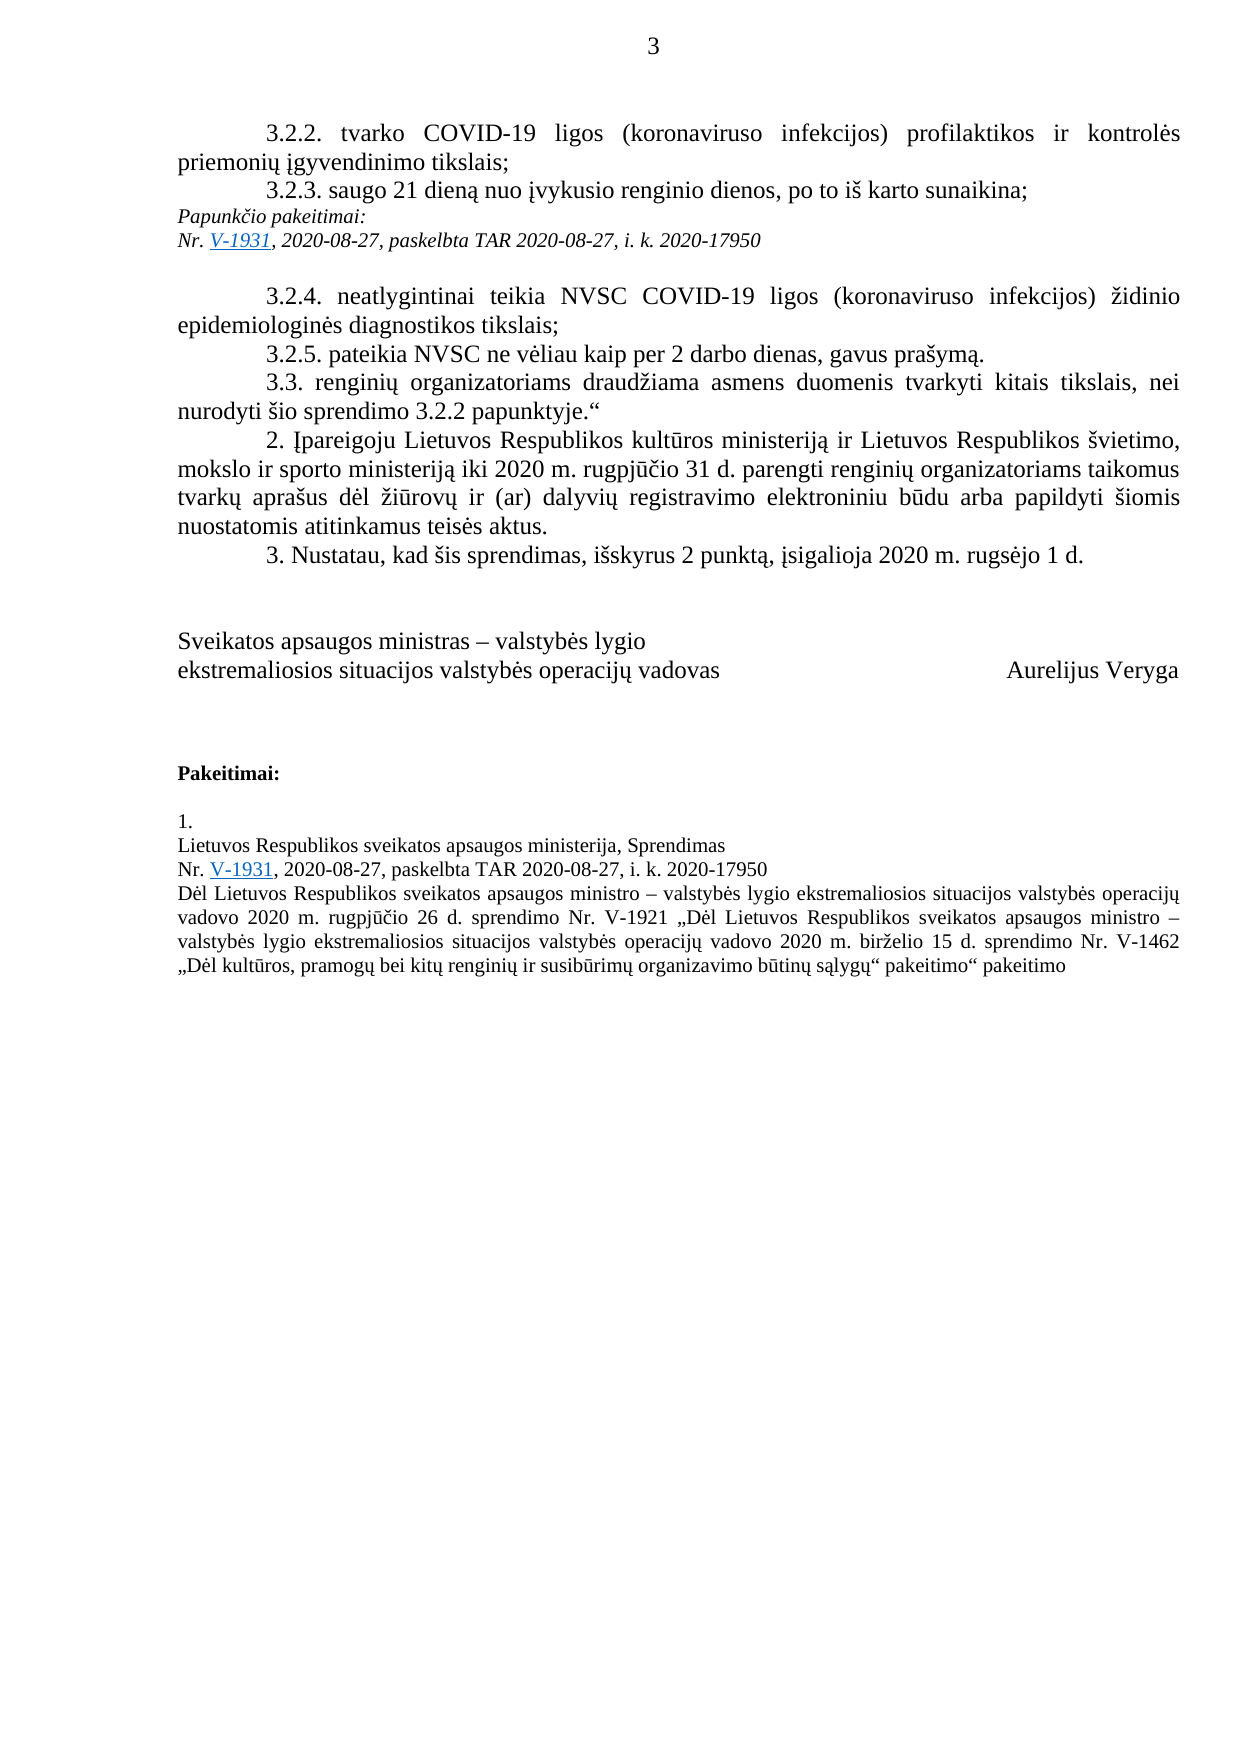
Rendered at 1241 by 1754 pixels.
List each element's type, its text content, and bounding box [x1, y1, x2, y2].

text Pakeitimai: [177, 761, 1181, 785]
text 3.3. renginių organizatoriams draudžiama asmens duomenis tvarkyti kitais tikslais, nei nurodyti šio sprendimo 3.2.2 papunktyje.“ [177, 367, 1181, 425]
text 3.2.4. neatlygintinai teikia NVSC COVID-19 ligos (koronaviruso infekcijos) židinio epidemiologinės diagnostikos tikslais; [177, 281, 1181, 339]
text 3.2.2. tvarko COVID-19 ligos (koronaviruso infekcijos) profilaktikos ir kontrolės priemonių įgyvendinimo tikslais; [177, 118, 1181, 176]
text Lietuvos Respublikos sveikatos apsaugos ministerija, Sprendimas [177, 833, 1181, 857]
text Sveikatos apsaugos ministras – valstybės lygio [177, 626, 1181, 655]
text 3.2.3. saugo 21 dieną nuo įvykusio renginio dienos, po to iš karto sunaikina; [177, 176, 1181, 204]
text Dėl Lietuvos Respublikos sveikatos apsaugos ministro – valstybės lygio ekstremaliosios situacijos valstybės operacijų vadovo 2020 m. rugpjūčio 26 d. sprendimo Nr. V-1921 „Dėl Lietuvos Respublikos sveikatos apsaugos ministro – valstybės lygio ekstremaliosios situacijos valstybės operacijų vadovo 2020 m. birželio 15 d. sprendimo Nr. V-1462 „Dėl kultūros, pramogų bei kitų renginių ir susibūrimų organizavimo būtinų sąlygų“ pakeitimo“ pakeitimo [177, 881, 1181, 977]
text 2. Įpareigoju Lietuvos Respublikos kultūros ministeriją ir Lietuvos Respublikos švietimo, mokslo ir sporto ministeriją iki 2020 m. rugpjūčio 31 d. parengti renginių organizatoriams taikomus tvarkų aprašus dėl žiūrovų ir (ar) dalyvių registravimo elektroniniu būdu arba papildyti šiomis nuostatomis atitinkamus teisės aktus. [177, 425, 1181, 540]
text Nr. V-1931, 2020-08-27, paskelbta TAR 2020-08-27, i. k. 2020-17950 [177, 228, 1181, 252]
text 3. Nustatau, kad šis sprendimas, išskyrus 2 punktą, įsigalioja 2020 m. rugsėjo 1 d. [177, 540, 1181, 569]
text Papunkčio pakeitimai: [177, 204, 1181, 228]
text Nr. V-1931, 2020-08-27, paskelbta TAR 2020-08-27, i. k. 2020-17950 [177, 857, 1181, 881]
text 3.2.5. pateikia NVSC ne vėliau kaip per 2 darbo dienas, gavus prašymą. [177, 339, 1181, 367]
text 1. [177, 809, 1181, 833]
text ekstremaliosios situacijos valstybės operacijų vadovas Aurelijus Veryga [177, 655, 1181, 684]
